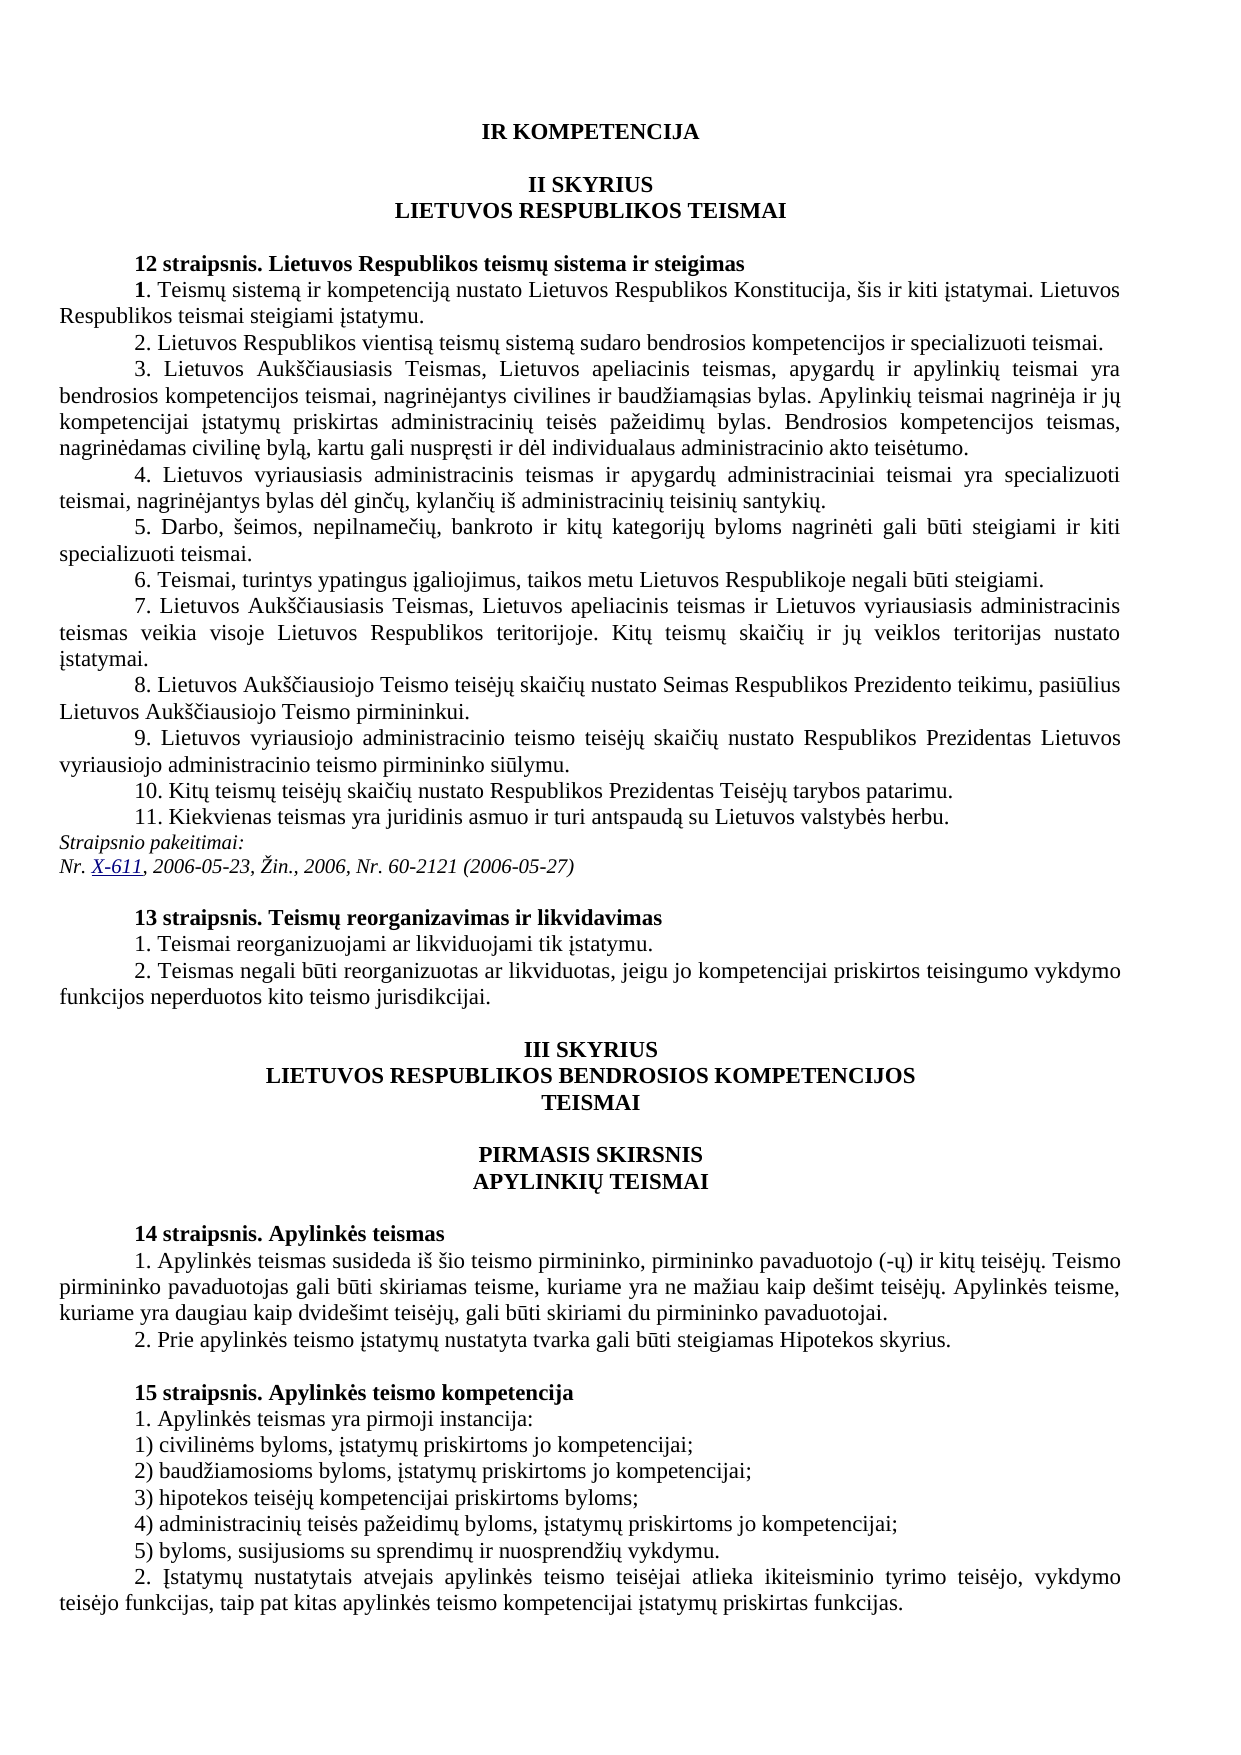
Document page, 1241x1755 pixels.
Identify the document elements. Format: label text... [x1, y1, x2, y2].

text APYLINKIŲ TEISMAI [59, 1168, 1122, 1194]
subtitle TEISMAI [59, 1089, 1122, 1115]
text 1. Teismai reorganizuojami ar likviduojami tik įstatymu. [59, 931, 1122, 957]
text 1) civilinėms byloms, įstatymų priskirtoms jo kompetencijai; [59, 1431, 1122, 1458]
text Nr. X-611, 2006-05-23, Žin., 2006, Nr. 60-2121 (2006-05-27) [59, 854, 1122, 878]
text 6. Teismai, turintys ypatingus įgaliojimus, taikos metu Lietuvos Respublikoje negali būti steigiami. [59, 566, 1122, 592]
subtitle III SKYRIUS [59, 1036, 1122, 1062]
text 2. Įstatymų nustatytais atvejais apylinkės teismo teisėjai atlieka ikiteisminio tyrimo teisėjo, vykdymo teisėjo funkcijas, taip pat kitas apylinkės teismo kompetencijai įstatymų priskirtas funkcijas. [59, 1563, 1122, 1616]
subtitle II SKYRIUS [59, 171, 1122, 197]
text 2) baudžiamosioms byloms, įstatymų priskirtoms jo kompetencijai; [59, 1458, 1122, 1484]
text 1. Apylinkės teismas yra pirmoji instancija: [59, 1405, 1122, 1431]
text 4. Lietuvos vyriausiasis administracinis teismas ir apygardų administraciniai teismai yra specializuoti teismai, nagrinėjantys bylas dėl ginčų, kylančių iš administracinių teisinių santykių. [59, 461, 1122, 513]
text 9. Lietuvos vyriausiojo administracinio teismo teisėjų skaičių nustato Respublikos Prezidentas Lietuvos vyriausiojo administracinio teismo pirmininko siūlymu. [59, 724, 1122, 777]
text 14 straipsnis. Apylinkės teismas [59, 1220, 1122, 1247]
text 7. Lietuvos Aukščiausiasis Teismas, Lietuvos apeliacinis teismas ir Lietuvos vyriausiasis administracinis teismas veikia visoje Lietuvos Respublikos teritorijoje. Kitų teismų skaičių ir jų veiklos teritorijas nustato įstatymai. [59, 592, 1122, 672]
text 11. Kiekvienas teismas yra juridinis asmuo ir turi antspaudą su Lietuvos valstybės herbu. [59, 803, 1122, 830]
text 5. Darbo, šeimos, nepilnamečių, bankroto ir kitų kategorijų byloms nagrinėti gali būti steigiami ir kiti specializuoti teismai. [59, 513, 1122, 566]
text 3. Lietuvos Aukščiausiasis Teismas, Lietuvos apeliacinis teismas, apygardų ir apylinkių teismai yra bendrosios kompetencijos teismai, nagrinėjantys civilines ir baudžiamąsias bylas. Apylinkių teismai nagrinėja ir jų kompetencijai įstatymų priskirtas administracinių teisės pažeidimų bylas. Bendrosios kompetencijos teismas, nagrinėdamas civilinę bylą, kartu gali nuspręsti ir dėl individualaus administracinio akto teisėtumo. [59, 355, 1122, 461]
text PIRMASIS SKIRSNIS [59, 1141, 1122, 1168]
text 13 straipsnis. Teismų reorganizavimas ir likvidavimas [59, 904, 1122, 931]
text 1. Teismų sistemą ir kompetenciją nustato Lietuvos Respublikos Konstitucija, šis ir kiti įstatymai. Lietuvos Respublikos teismai steigiami įstatymu. [59, 276, 1122, 329]
text 8. Lietuvos Aukščiausiojo Teismo teisėjų skaičių nustato Seimas Respublikos Prezidento teikimu, pasiūlius Lietuvos Aukščiausiojo Teismo pirmininkui. [59, 672, 1122, 724]
text 5) byloms, susijusioms su sprendimų ir nuosprendžių vykdymu. [59, 1537, 1122, 1563]
text 12 straipsnis. Lietuvos Respublikos teismų sistema ir steigimas [59, 250, 1122, 276]
text LIETUVOS RESPUBLIKOS BENDROSIOS KOMPETENCIJOS [59, 1062, 1122, 1089]
text 3) hipotekos teisėjų kompetencijai priskirtoms byloms; [59, 1484, 1122, 1510]
text IR KOMPETENCIJA [59, 118, 1122, 144]
text LIETUVOS RESPUBLIKOS TEISMAI [59, 197, 1122, 223]
text 15 straipsnis. Apylinkės teismo kompetencija [59, 1378, 1122, 1405]
text 2. Teismas negali būti reorganizuotas ar likviduotas, jeigu jo kompetencijai priskirtos teisingumo vykdymo funkcijos neperduotos kito teismo jurisdikcijai. [59, 957, 1122, 1009]
text 2. Lietuvos Respublikos vientisą teismų sistemą sudaro bendrosios kompetencijos ir specializuoti teismai. [59, 329, 1122, 355]
text 1. Apylinkės teismas susideda iš šio teismo pirmininko, pirmininko pavaduotojo (-ų) ir kitų teisėjų. Teismo pirmininko pavaduotojas gali būti skiriamas teisme, kuriame yra ne mažiau kaip dešimt teisėjų. Apylinkės teisme, kuriame yra daugiau kaip dvidešimt teisėjų, gali būti skiriami du pirmininko pavaduotojai. [59, 1247, 1122, 1326]
text 4) administracinių teisės pažeidimų byloms, įstatymų priskirtoms jo kompetencijai; [59, 1510, 1122, 1537]
text Straipsnio pakeitimai: [59, 830, 1122, 854]
text 10. Kitų teismų teisėjų skaičių nustato Respublikos Prezidentas Teisėjų tarybos patarimu. [59, 777, 1122, 803]
text 2. Prie apylinkės teismo įstatymų nustatyta tvarka gali būti steigiamas Hipotekos skyrius. [59, 1326, 1122, 1352]
